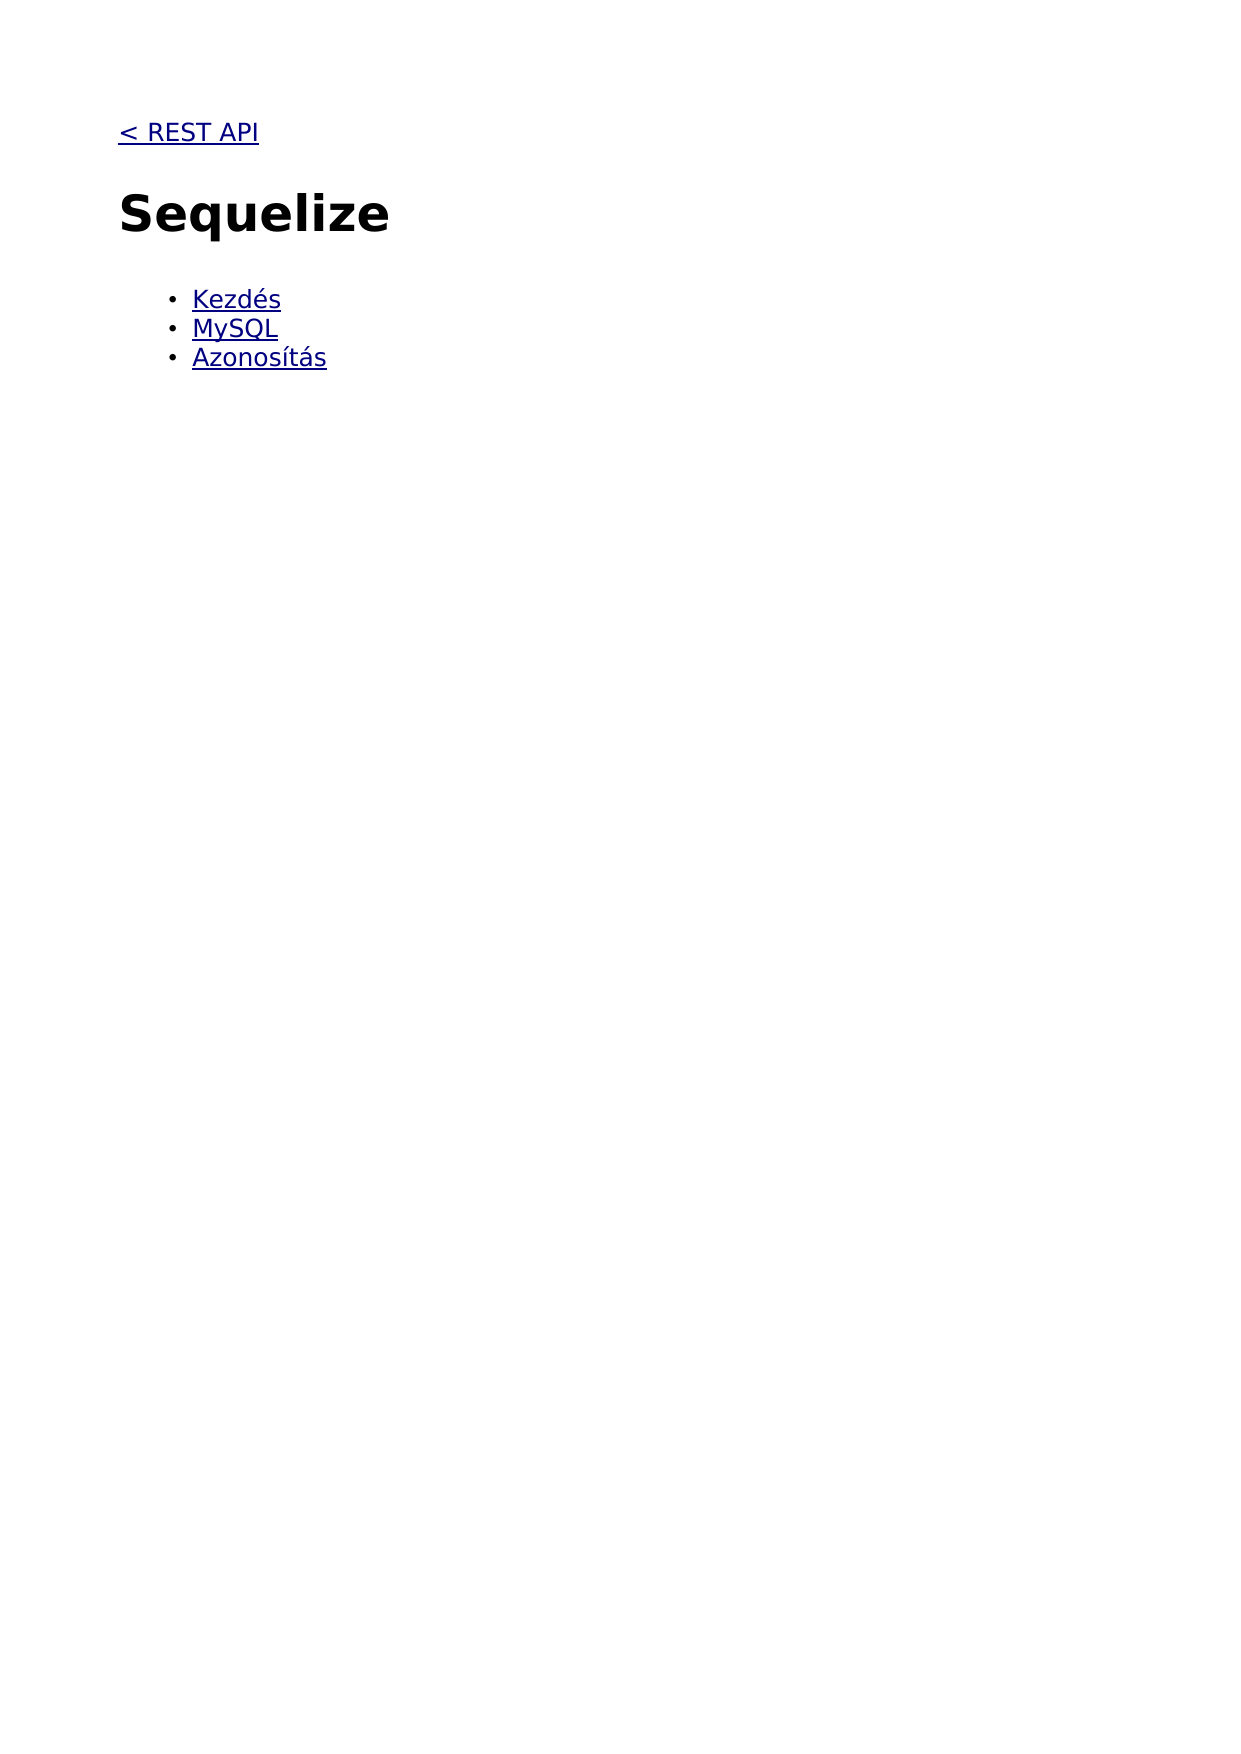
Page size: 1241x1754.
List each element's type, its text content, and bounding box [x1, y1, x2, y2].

list Kezdés [177, 285, 1122, 314]
list MySQL [177, 314, 1122, 343]
subtitle Sequelize [118, 185, 1122, 243]
list Azonosítás [177, 343, 1122, 372]
text < REST API [118, 118, 1122, 147]
